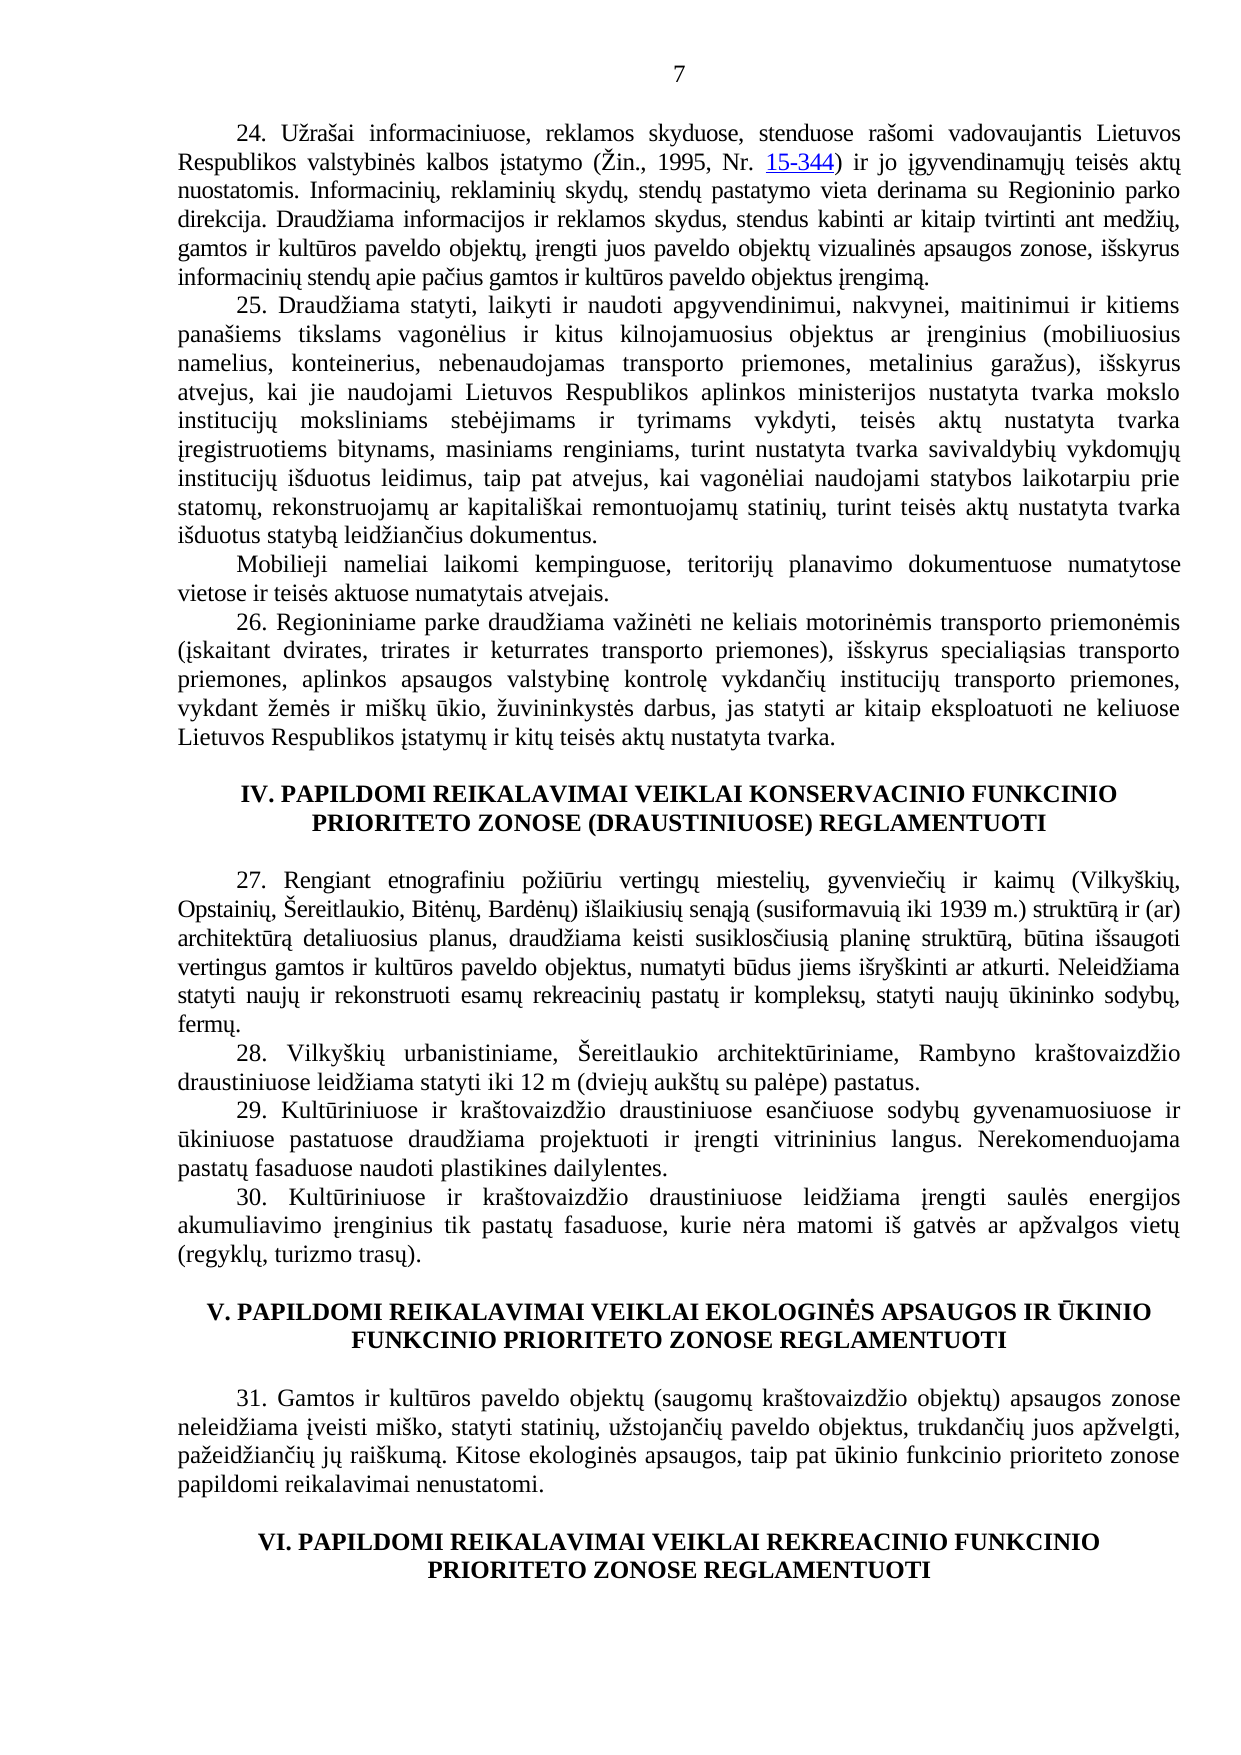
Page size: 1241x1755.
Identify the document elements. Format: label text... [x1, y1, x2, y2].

text 31. Gamtos ir kultūros paveldo objektų (saugomų kraštovaizdžio objektų) apsaugos zonose neleidžiama įveisti miško, statyti statinių, užstojančių paveldo objektus, trukdančių juos apžvelgti, pažeidžiančių jų raiškumą. Kitose ekologinės apsaugos, taip pat ūkinio funkcinio prioriteto zonose papildomi reikalavimai nenustatomi. [177, 1383, 1181, 1498]
text V. PAPILDOMI REIKALAVIMAI VEIKLAI EKOLOGINĖS APSAUGOS ir ūkinio FUNKCINIO prioriteto zonosE REGLAMENTUOTI [177, 1297, 1181, 1354]
text Mobilieji nameliai laikomi kempinguose, teritorijų planavimo dokumentuose numatytose vietose ir teisės aktuose numatytais atvejais. [177, 549, 1181, 607]
text 30. Kultūriniuose ir kraštovaizdžio draustiniuose leidžiama įrengti saulės energijos akumuliavimo įrenginius tik pastatų fasaduose, kurie nėra matomi iš gatvės ar apžvalgos vietų (regyklų, turizmo trasų). [177, 1182, 1181, 1268]
text 28. Vilkyškių urbanistiniame, Šereitlaukio architektūriniame, Rambyno kraštovaizdžio draustiniuose leidžiama statyti iki 12 m (dviejų aukštų su palėpe) pastatus. [177, 1038, 1181, 1096]
text IV. PAPILDOMI REIKALAVIMAI VEIKLAI Konservacinio FUNKCINIO prioriteto zonosE (draustiniuose) REGLAMENTUOTI [177, 779, 1181, 837]
text VI. PAPILDOMI REIKALAVIMAI VEIKLAI rekreacinio funkcinIO prioriteto zonOSE REGLAMENTUOTI [177, 1527, 1181, 1584]
text 25. Draudžiama statyti, laikyti ir naudoti apgyvendinimui, nakvynei, maitinimui ir kitiems panašiems tikslams vagonėlius ir kitus kilnojamuosius objektus ar įrenginius (mobiliuosius namelius, konteinerius, nebenaudojamas transporto priemones, metalinius garažus), išskyrus atvejus, kai jie naudojami Lietuvos Respublikos aplinkos ministerijos nustatyta tvarka mokslo institucijų moksliniams stebėjimams ir tyrimams vykdyti, teisės aktų nustatyta tvarka įregistruotiems bitynams, masiniams renginiams, turint nustatyta tvarka savivaldybių vykdomųjų institucijų išduotus leidimus, taip pat atvejus, kai vagonėliai naudojami statybos laikotarpiu prie statomų, rekonstruojamų ar kapitališkai remontuojamų statinių, turint teisės aktų nustatyta tvarka išduotus statybą leidžiančius dokumentus. [177, 291, 1181, 549]
text 27. Rengiant etnografiniu požiūriu vertingų miestelių, gyvenviečių ir kaimų (Vilkyškių, Opstainių, Šereitlaukio, Bitėnų, Bardėnų) išlaikiusių senąją (susiformavuią iki 1939 m.) struktūrą ir (ar) architektūrą detaliuosius planus, draudžiama keisti susiklosčiusią planinę struktūrą, būtina išsaugoti vertingus gamtos ir kultūros paveldo objektus, numatyti būdus jiems išryškinti ar atkurti. Neleidžiama statyti naujų ir rekonstruoti esamų rekreacinių pastatų ir kompleksų, statyti naujų ūkininko sodybų, fermų. [177, 866, 1181, 1038]
text 24. Užrašai informaciniuose, reklamos skyduose, stenduose rašomi vadovaujantis Lietuvos Respublikos valstybinės kalbos įstatymo (Žin., 1995, Nr. 15-344) ir jo įgyvendinamųjų teisės aktų nuostatomis. Informacinių, reklaminių skydų, stendų pastatymo vieta derinama su Regioninio parko direkcija. Draudžiama informacijos ir reklamos skydus, stendus kabinti ar kitaip tvirtinti ant medžių, gamtos ir kultūros paveldo objektų, įrengti juos paveldo objektų vizualinės apsaugos zonose, išskyrus informacinių stendų apie pačius gamtos ir kultūros paveldo objektus įrengimą. [177, 118, 1181, 291]
text 26. Regioniniame parke draudžiama važinėti ne keliais motorinėmis transporto priemonėmis (įskaitant dvirates, trirates ir keturrates transporto priemones), išskyrus specialiąsias transporto priemones, aplinkos apsaugos valstybinę kontrolę vykdančių institucijų transporto priemones, vykdant žemės ir miškų ūkio, žuvininkystės darbus, jas statyti ar kitaip eksploatuoti ne keliuose Lietuvos Respublikos įstatymų ir kitų teisės aktų nustatyta tvarka. [177, 607, 1181, 751]
text 29. Kultūriniuose ir kraštovaizdžio draustiniuose esančiuose sodybų gyvenamuosiuose ir ūkiniuose pastatuose draudžiama projektuoti ir įrengti vitrininius langus. Nerekomenduojama pastatų fasaduose naudoti plastikines dailylentes. [177, 1096, 1181, 1182]
